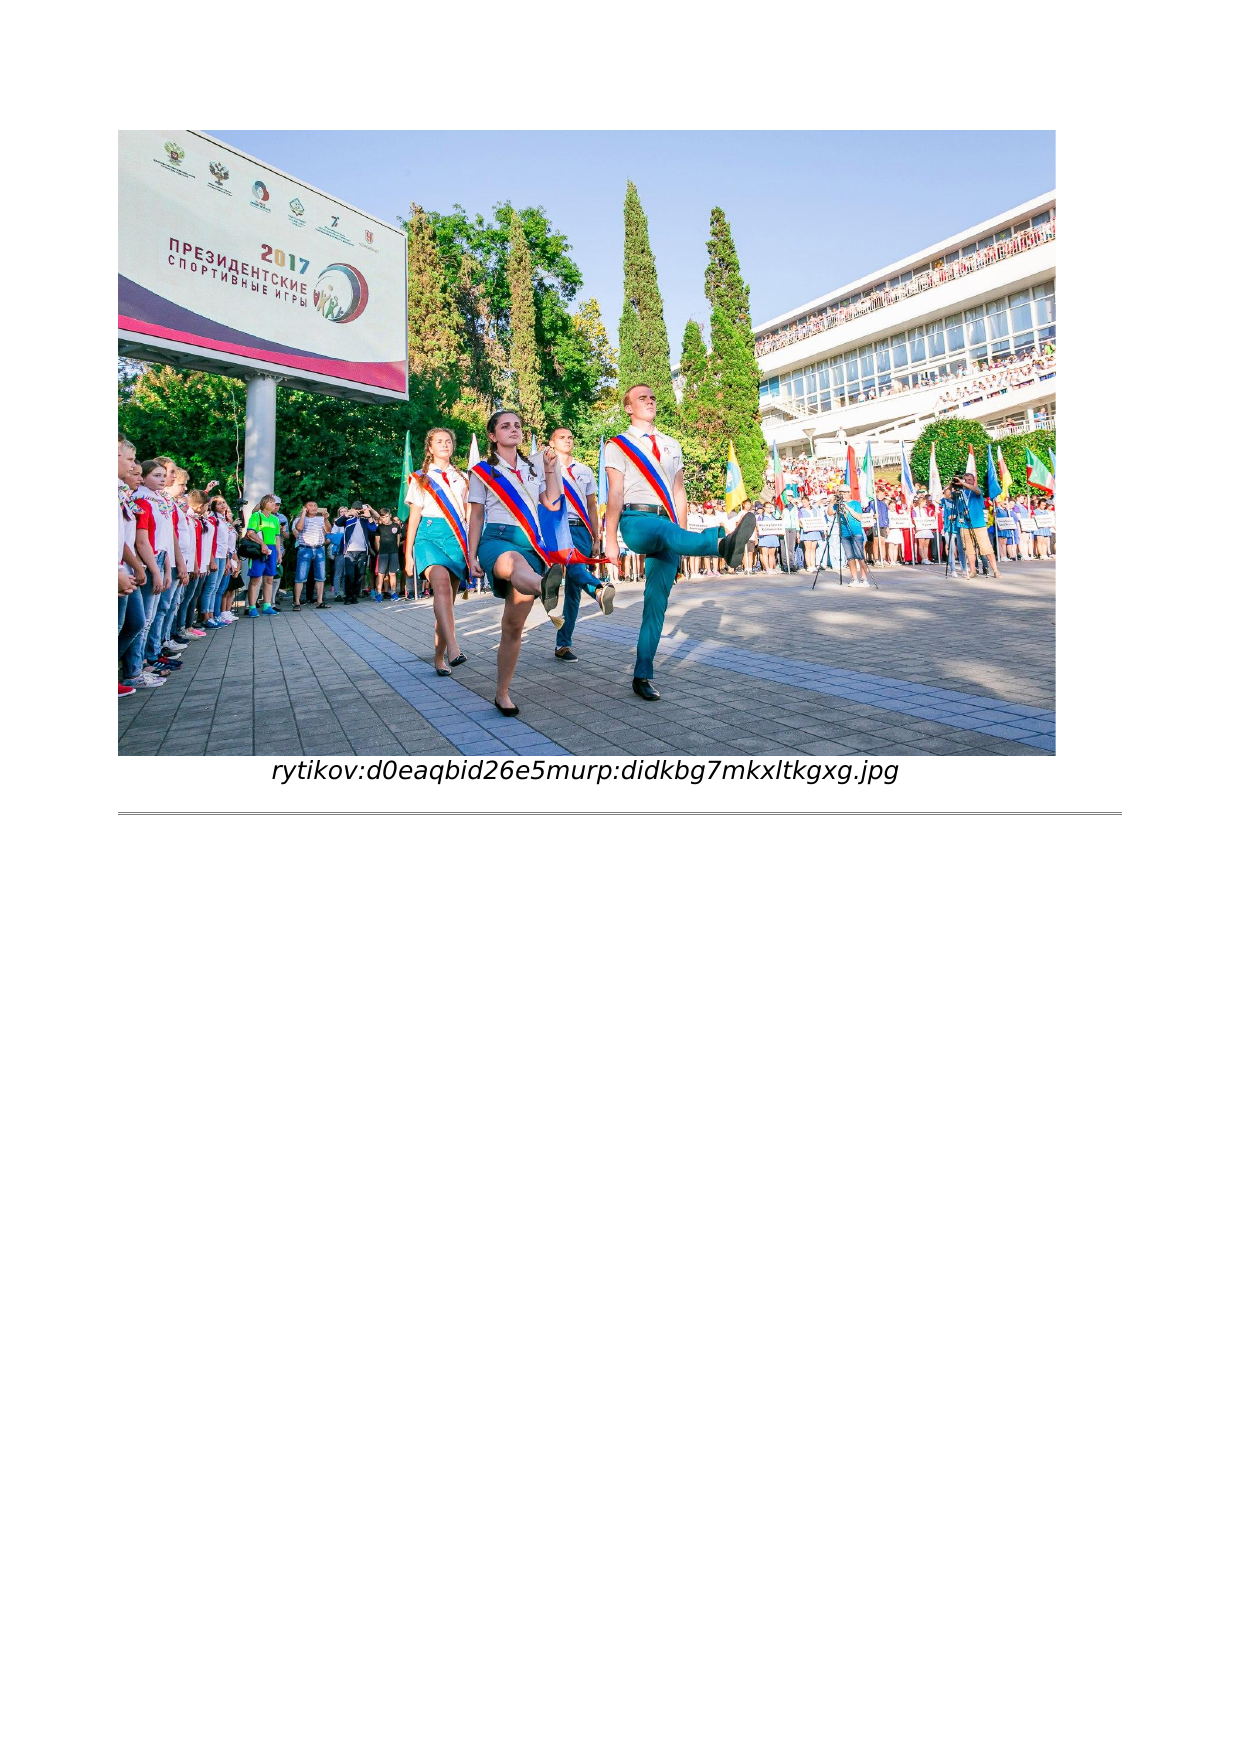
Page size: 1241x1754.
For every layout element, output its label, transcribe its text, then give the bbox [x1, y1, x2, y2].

text rytikov:d0eaqbid26e5murp:didkbg7mkxltkgxg.jpg [118, 756, 1056, 785]
picture [118, 130, 1056, 756]
